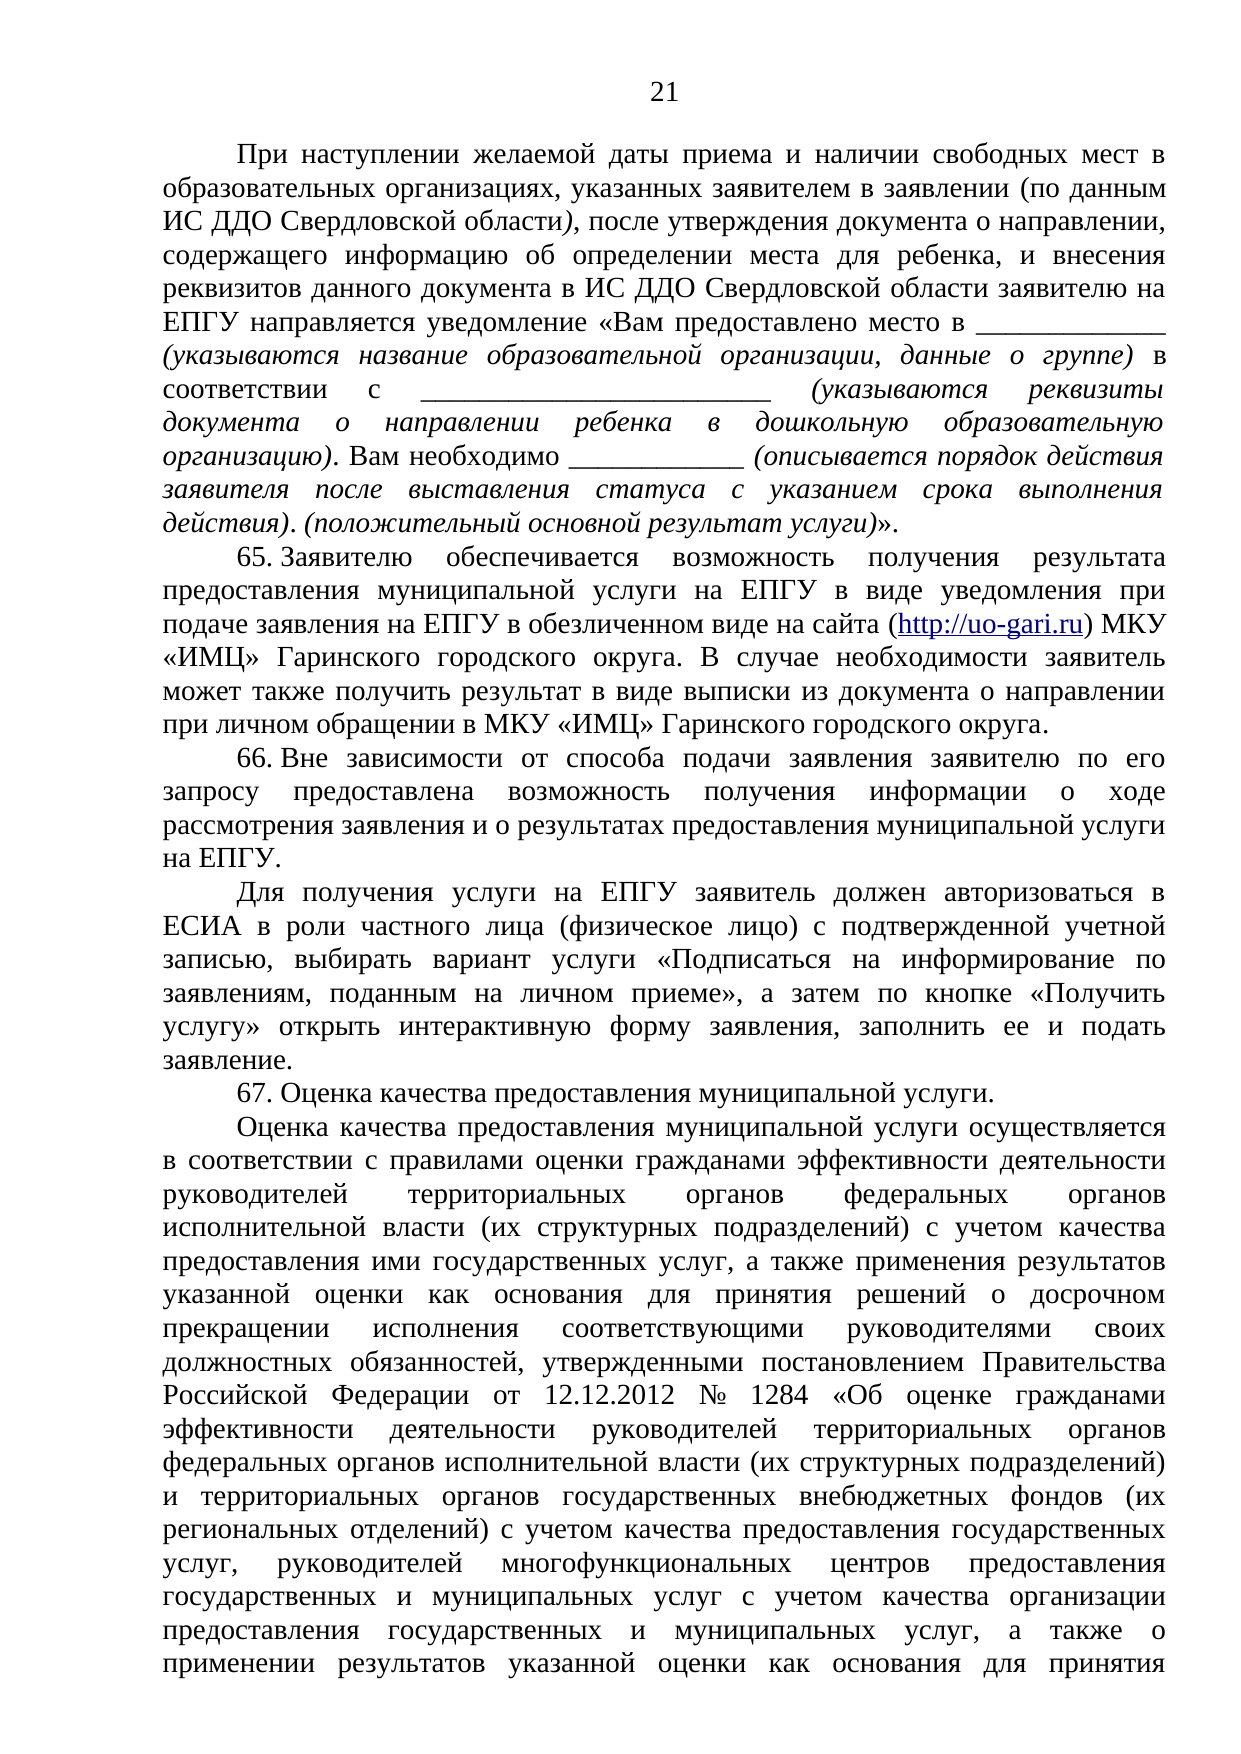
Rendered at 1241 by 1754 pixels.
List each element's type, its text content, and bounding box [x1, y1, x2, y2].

text 67. Оценка качества предоставления муниципальной услуги. [162, 1075, 1167, 1109]
text 65. Заявителю обеспечивается возможность получения результата предоставления муниципальной услуги на ЕПГУ в виде уведомления при подаче заявления на ЕПГУ в обезличенном виде на сайта (http://uo-gari.ru) МКУ «ИМЦ» Гаринского городского округа. В случае необходимости заявитель может также получить результат в виде выписки из документа о направлении при личном обращении в МКУ «ИМЦ» Гаринского городского округа. [162, 539, 1167, 740]
text Для получения услуги на ЕПГУ заявитель должен авторизоваться в ЕСИА в роли частного лица (физическое лицо) с подтвержденной учетной записью, выбирать вариант услуги «Подписаться на информирование по заявлениям, поданным на личном приеме», а затем по кнопке «Получить услугу» открыть интерактивную форму заявления, заполнить ее и подать заявление. [162, 874, 1167, 1075]
text 66. Вне зависимости от способа подачи заявления заявителю по его запросу предоставлена возможность получения информации о ходе рассмотрения заявления и о результатах предоставления муниципальной услуги на ЕПГУ. [162, 740, 1167, 874]
text Оценка качества предоставления муниципальной услуги осуществляется в соответствии с правилами оценки гражданами эффективности деятельности руководителей территориальных органов федеральных органов исполнительной власти (их структурных подразделений) с учетом качества предоставления ими государственных услуг, а также применения результатов указанной оценки как основания для принятия решений о досрочном прекращении исполнения соответствующими руководителями своих должностных обязанностей, утвержденными постановлением Правительства Российской Федерации от 12.12.2012 № 1284 «Об оценке гражданами эффективности деятельности руководителей территориальных органов федеральных органов исполнительной власти (их структурных подразделений) и территориальных органов государственных внебюджетных фондов (их региональных отделений) с учетом качества предоставления государственных услуг, руководителей многофункциональных центров предоставления государственных и муниципальных услуг с учетом качества организации предоставления государственных и муниципальных услуг, а также о применении результатов указанной оценки как основания для принятия [162, 1109, 1167, 1679]
text При наступлении желаемой даты приема и наличии свободных мест в образовательных организациях, указанных заявителем в заявлении (по данным ИС ДДО Свердловской области), после утверждения документа о направлении, содержащего информацию об определении места для ребенка, и внесения реквизитов данного документа в ИС ДДО Свердловской области заявителю на ЕПГУ направляется уведомление «Вам предоставлено место в _____________ (указываются название образовательной организации, данные о группе) в соответствии с ________________________ (указываются реквизиты документа о направлении ребенка в дошкольную образовательную организацию). Вам необходимо ____________ (описывается порядок действия заявителя после выставления статуса с указанием срока выполнения действия). (положительный основной результат услуги)». [162, 136, 1167, 539]
